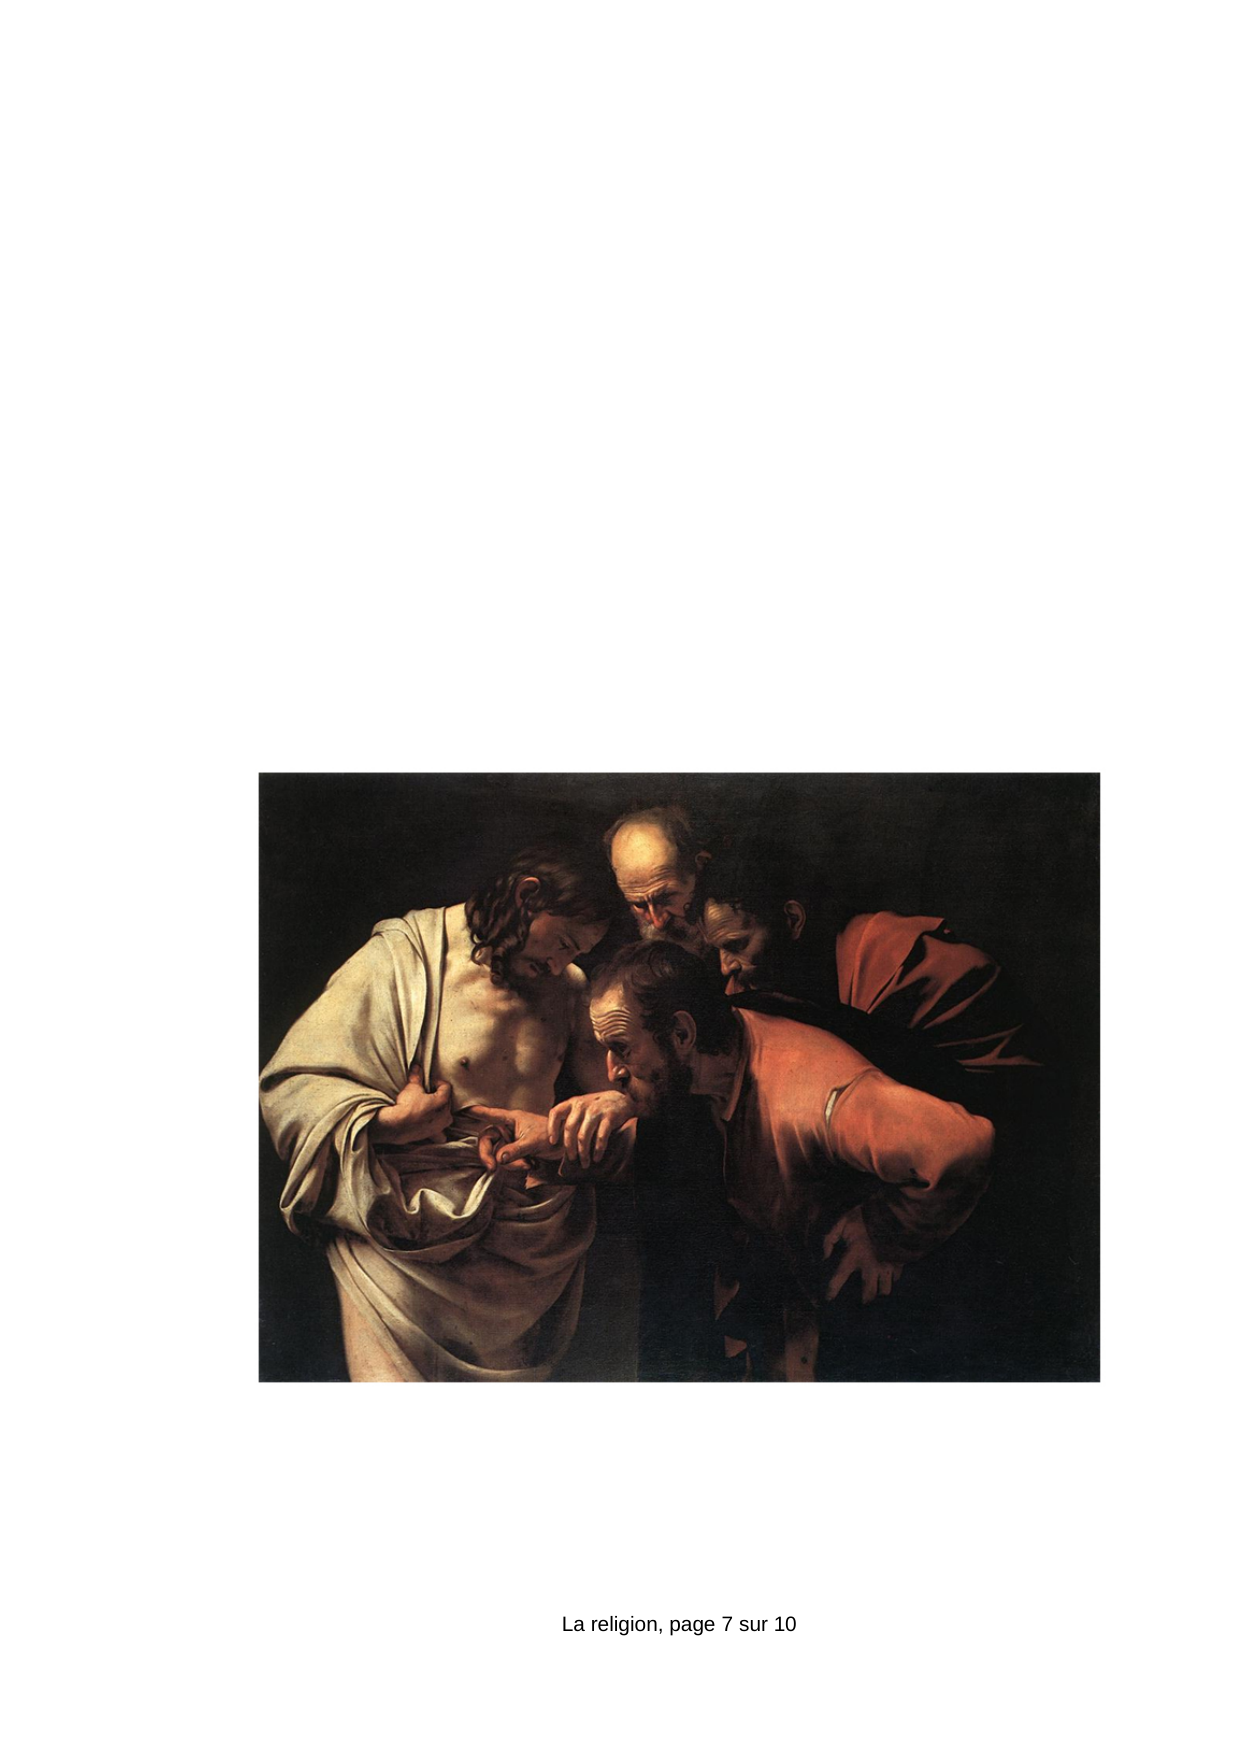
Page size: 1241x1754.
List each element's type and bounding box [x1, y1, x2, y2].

picture [177, 750, 1182, 1405]
